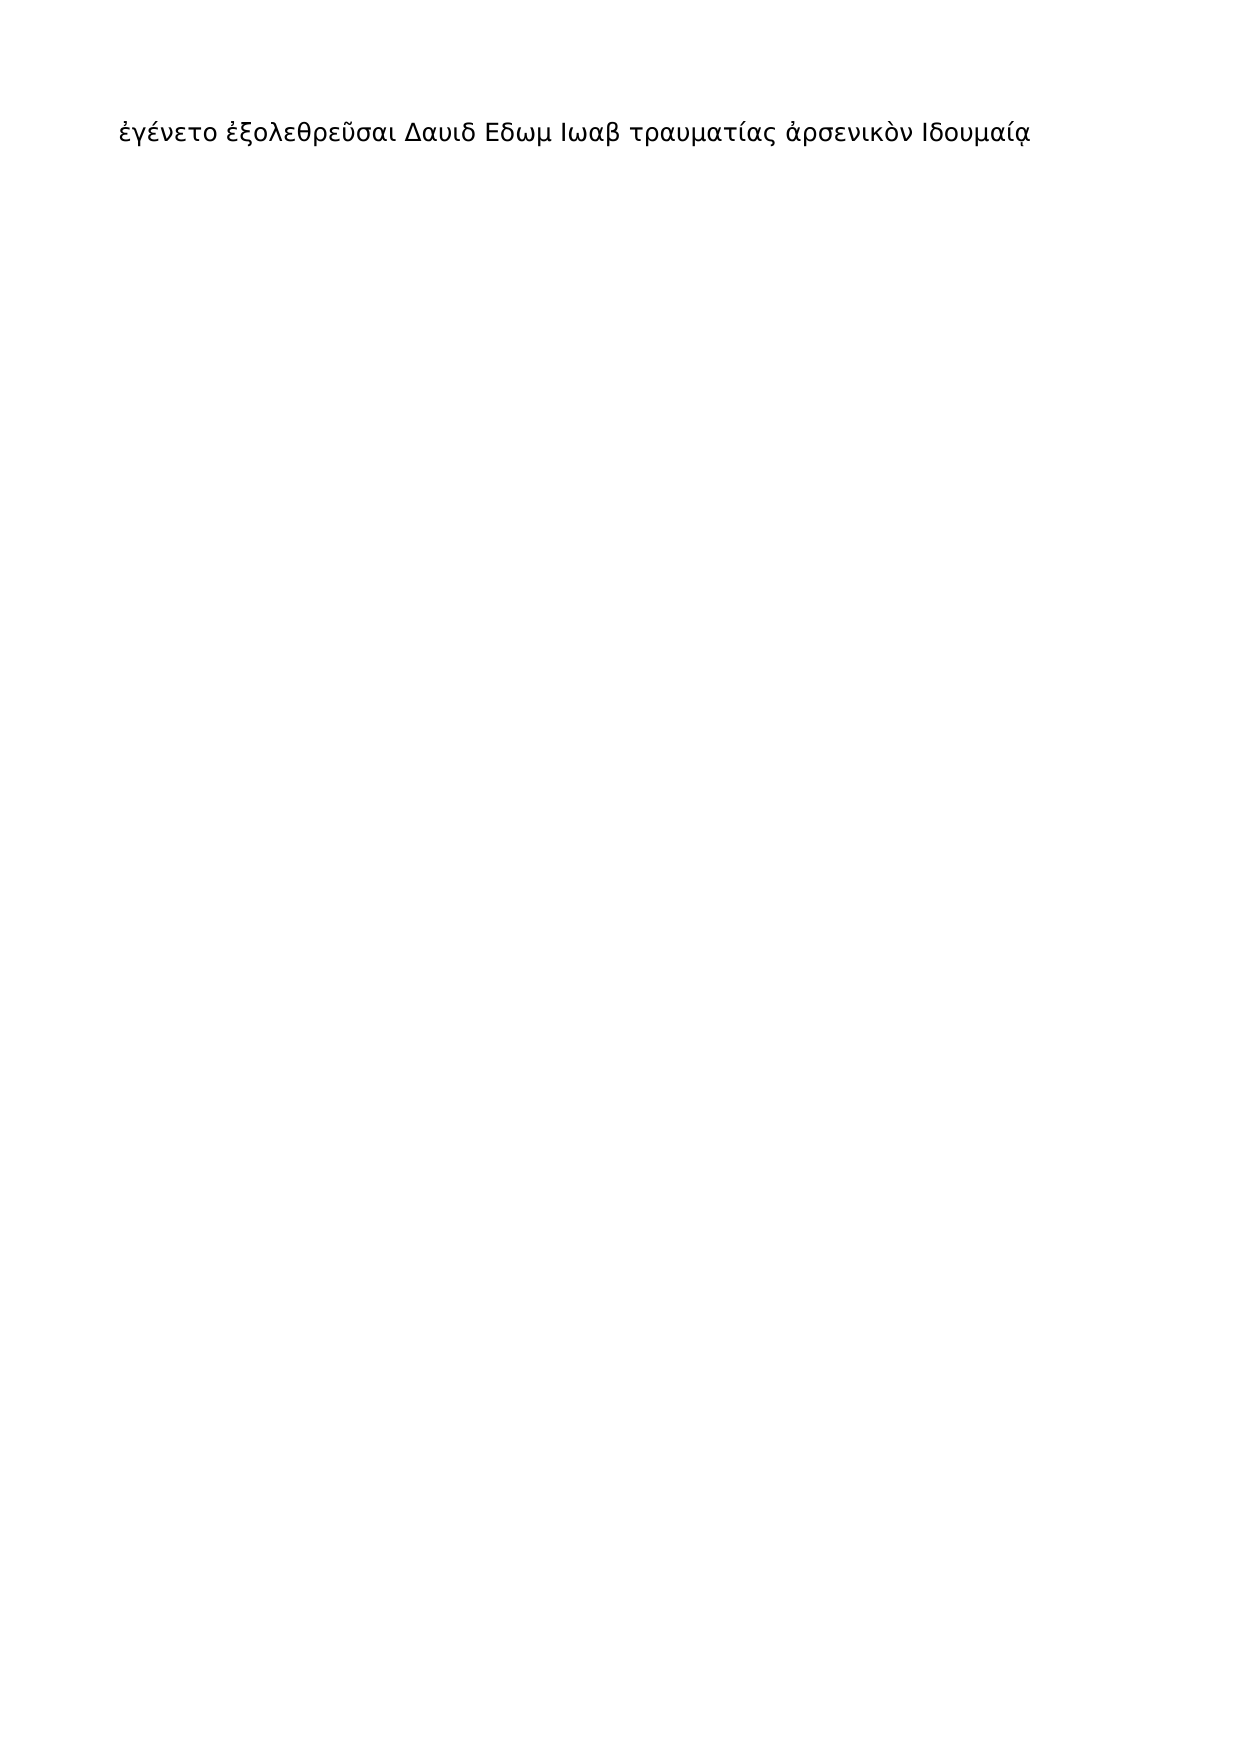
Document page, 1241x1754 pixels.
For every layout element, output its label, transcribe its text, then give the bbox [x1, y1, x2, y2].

text ἐγένετο ἐξολεθρεῦσαι Δαυιδ Εδωμ Ιωαβ τραυματίας ἀρσενικὸν Ιδουμαίᾳ [118, 118, 1122, 147]
